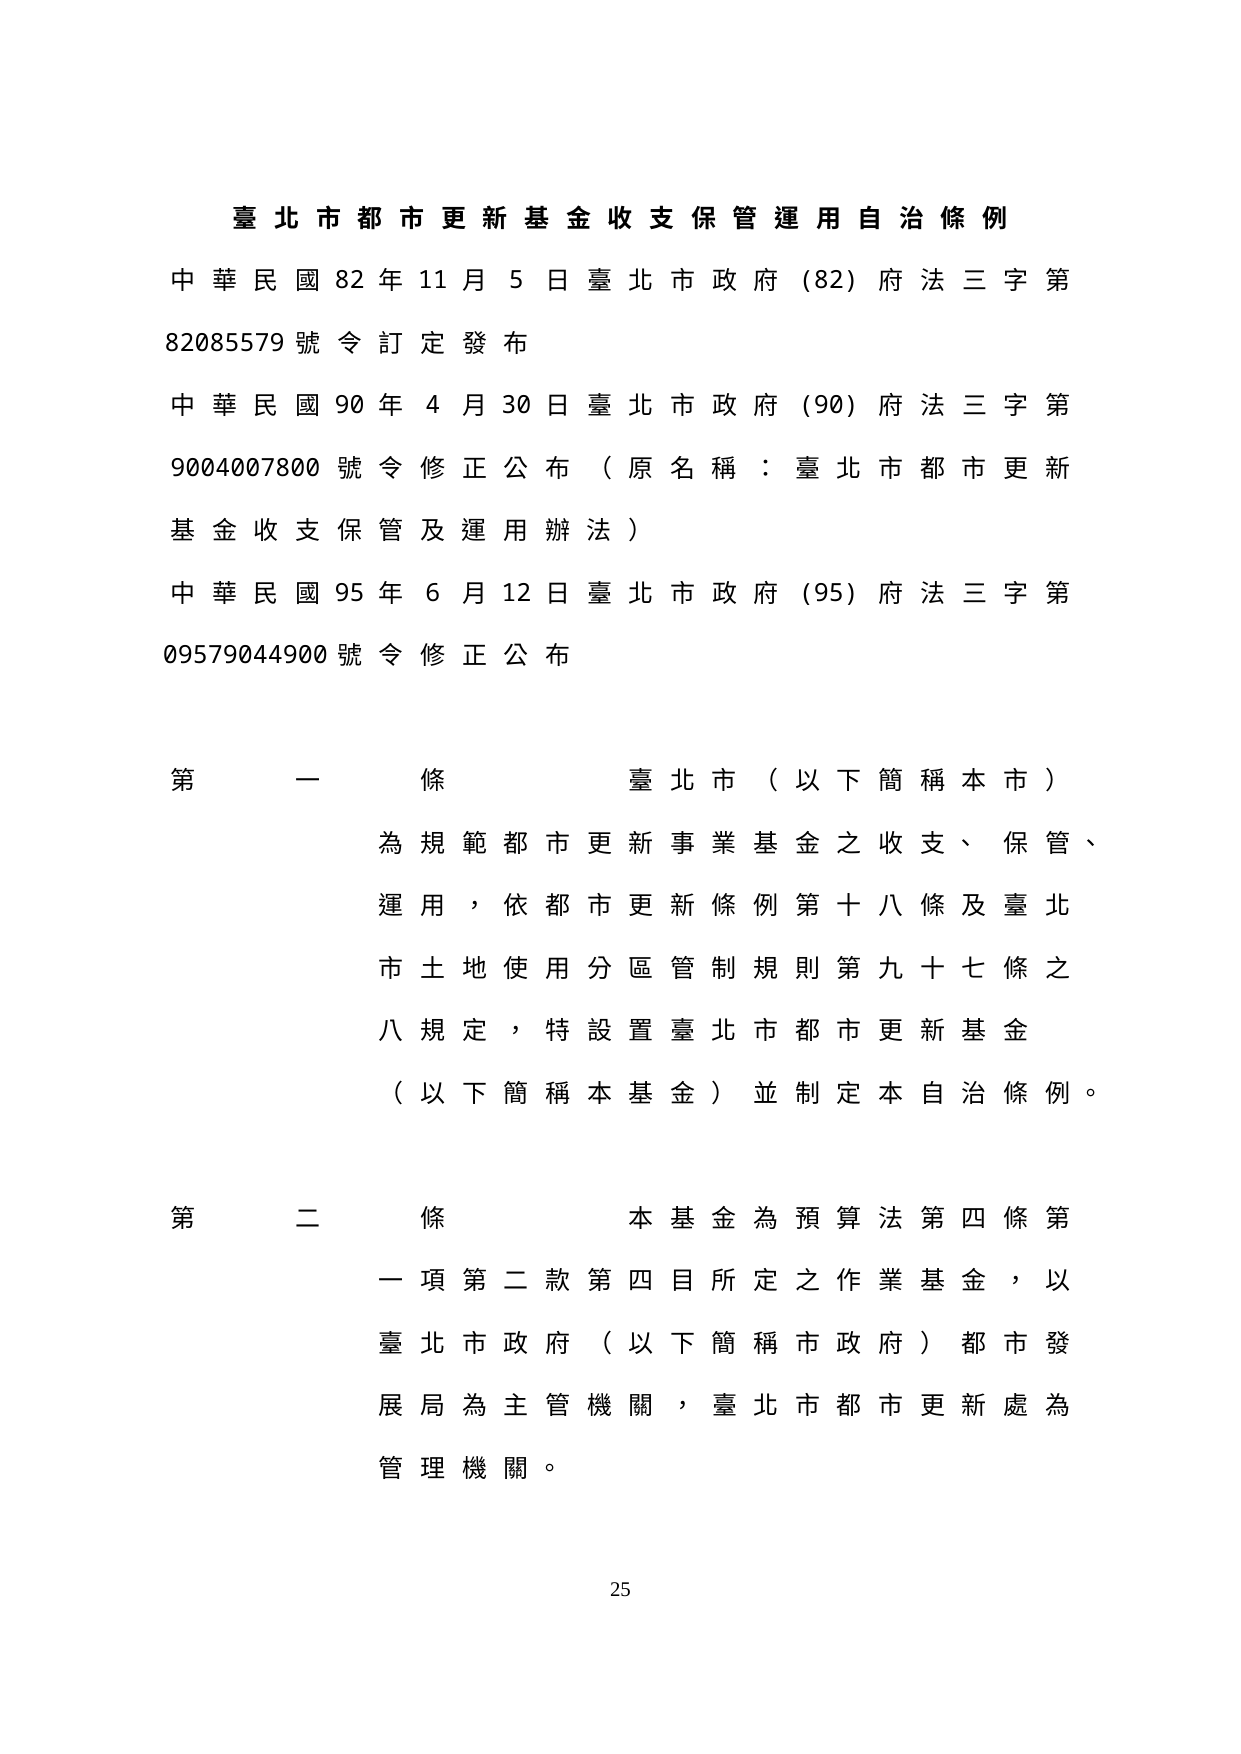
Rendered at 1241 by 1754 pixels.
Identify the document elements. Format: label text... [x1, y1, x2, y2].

text 中華民國90年4月30日臺北市政府(90)府法三字第9004007800號令修正公布（原名稱：臺北市都市更新基金收支保管及運用辦法） [162, 362, 1078, 550]
text 中華民國95年6月12日臺北市政府(95)府法三字第09579044900號令修正公布 [162, 550, 1078, 675]
text 第 一 條 臺北市（以下簡稱本市）為規範都市更新事業基金之收支、保管、運用，依都市更新條例第十八條及臺北市土地使用分區管制規則第九十七條之八規定，特設置臺北市都市更新基金（以下簡稱本基金）並制定本自治條例。 [162, 737, 1078, 1112]
text 中華民國82年11月5日臺北市政府(82)府法三字第82085579號令訂定發布 [162, 237, 1078, 362]
text 臺北市都市更新基金收支保管運用自治條例 [162, 175, 1078, 237]
text 第 二 條 本基金為預算法第四條第一項第二款第四目所定之作業基金，以臺北市政府（以下簡稱市政府）都市發展局為主管機關，臺北市都市更新處為管理機關。 [162, 1175, 1078, 1487]
